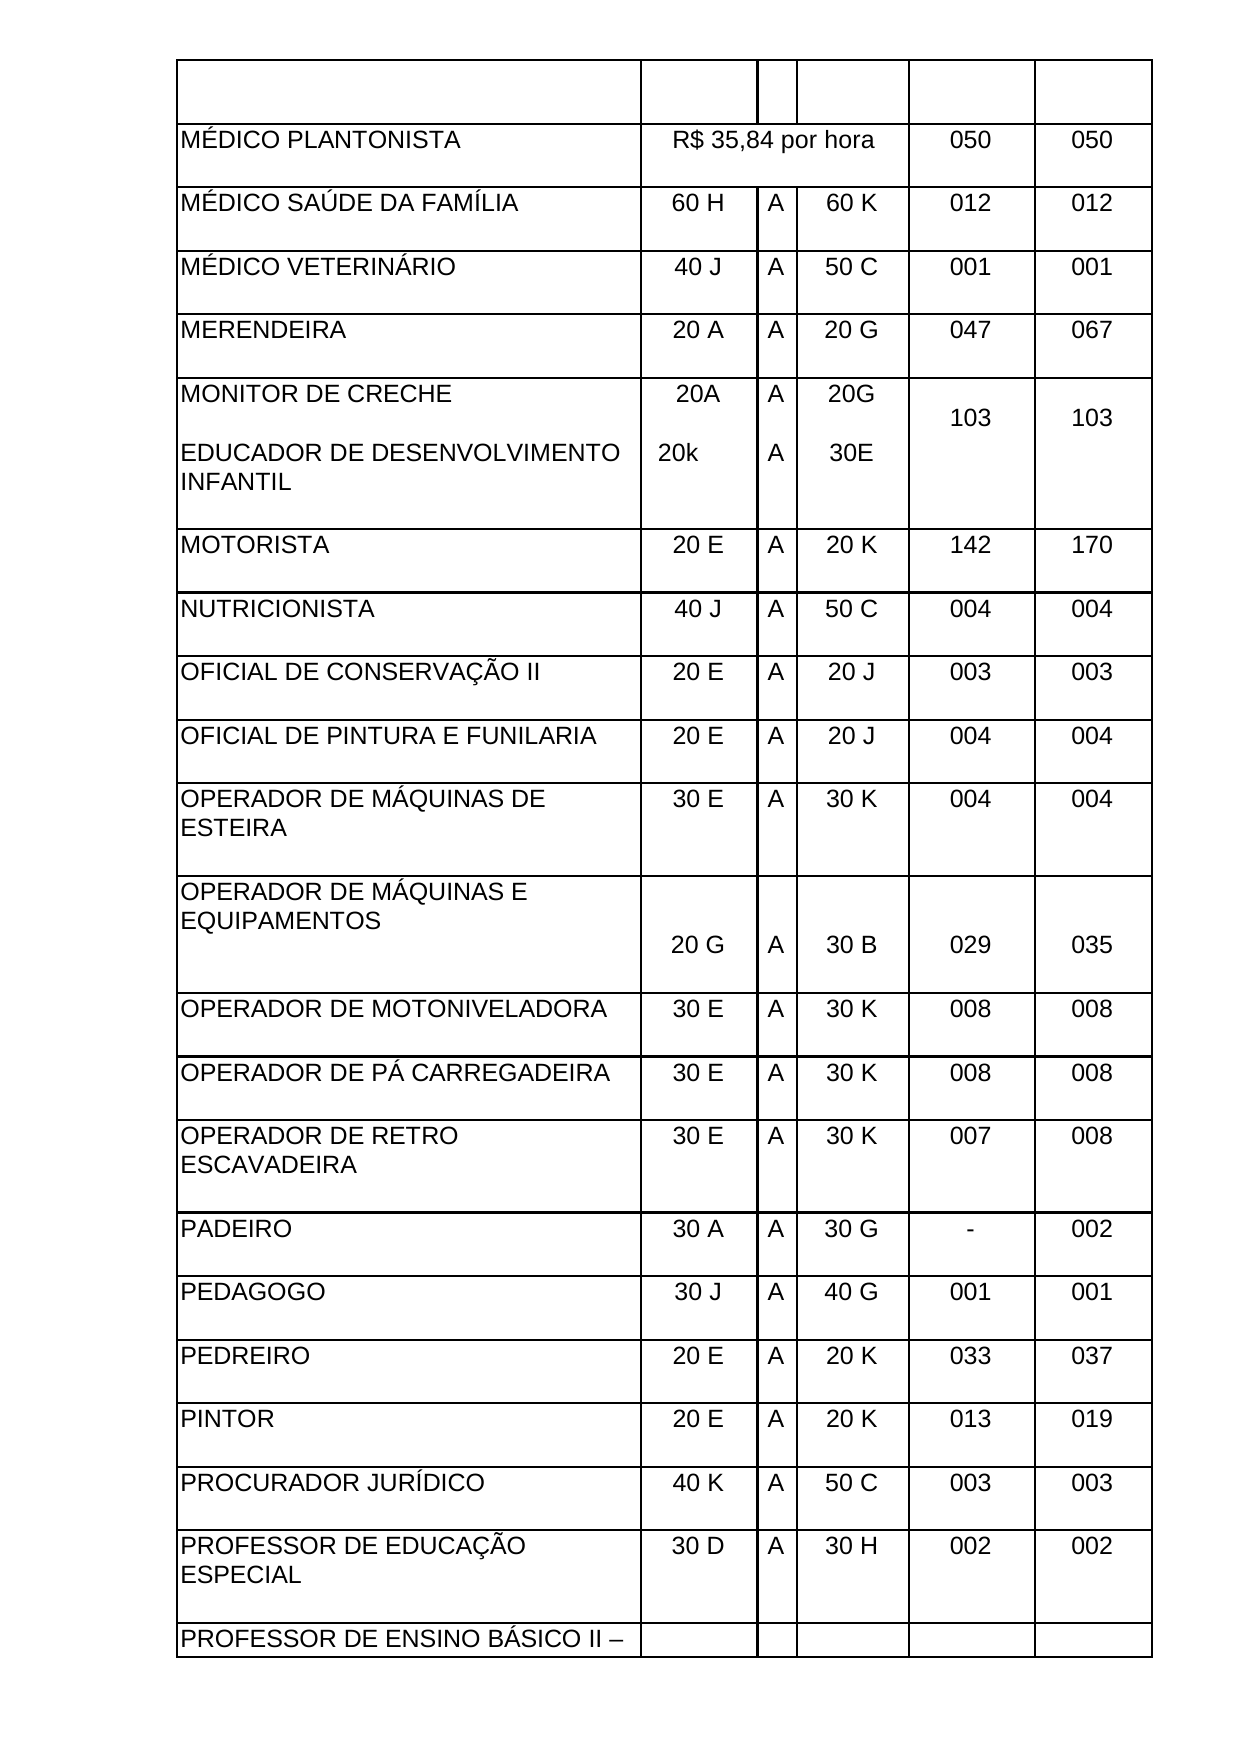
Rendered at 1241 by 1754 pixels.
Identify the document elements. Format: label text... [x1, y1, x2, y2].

table_cell 20 E [642, 1341, 756, 1402]
table_cell 170 [1036, 530, 1151, 591]
table_cell A [759, 1531, 796, 1622]
table_cell A [759, 1277, 796, 1338]
table_cell 002 [910, 1531, 1034, 1622]
table_cell 007 [910, 1121, 1034, 1211]
table_cell 40 J [642, 594, 756, 655]
table_cell 20 J [798, 657, 908, 718]
table_cell [759, 61, 796, 123]
table_cell 20 E [642, 530, 756, 591]
table_cell 001 [1036, 1277, 1151, 1338]
table_cell 004 [1036, 784, 1151, 875]
table_cell 20 G [642, 877, 756, 992]
table_cell OFICIAL DE CONSERVAÇÃO II [178, 657, 640, 718]
table_cell 004 [910, 594, 1034, 655]
table_cell PROCURADOR JURÍDICO [178, 1468, 640, 1529]
table_cell R$ 35,84 por hora [642, 125, 908, 186]
table_cell OPERADOR DE RETRO ESCAVADEIRA [178, 1121, 640, 1211]
table_cell [178, 61, 640, 123]
table_cell MÉDICO SAÚDE DA FAMÍLIA [178, 188, 640, 250]
table_cell 019 [1036, 1404, 1151, 1466]
table_cell 30 E [642, 784, 756, 875]
table_cell 30 K [798, 1058, 908, 1119]
table_cell 003 [1036, 1468, 1151, 1529]
table_cell 004 [1036, 721, 1151, 782]
table_cell 20 E [642, 657, 756, 718]
table_cell 30 K [798, 784, 908, 875]
table_cell 30 E [642, 1058, 756, 1119]
table_cell 012 [910, 188, 1034, 250]
table_cell MOTORISTA [178, 530, 640, 591]
table_cell 20 E [642, 1404, 756, 1466]
table_cell 103 [910, 379, 1034, 528]
table_cell 008 [1036, 1058, 1151, 1119]
table_cell 30 H [798, 1531, 908, 1622]
table_cell 30 A [642, 1214, 756, 1275]
table_cell NUTRICIONISTA [178, 594, 640, 655]
table_cell 20 K [798, 1404, 908, 1466]
table_cell [1036, 61, 1151, 123]
table_cell 001 [910, 252, 1034, 313]
table_cell A [759, 1214, 796, 1275]
table_cell PINTOR [178, 1404, 640, 1466]
table_cell [759, 1624, 796, 1656]
table_cell 029 [910, 877, 1034, 992]
table_cell 30 G [798, 1214, 908, 1275]
table_cell A [759, 594, 796, 655]
table_cell 50 C [798, 594, 908, 655]
table_cell 20G 30E [798, 379, 908, 528]
table_cell 002 [1036, 1214, 1151, 1275]
table_cell 001 [1036, 252, 1151, 313]
table_cell 30 E [642, 1121, 756, 1211]
table_cell OPERADOR DE PÁ CARREGADEIRA [178, 1058, 640, 1119]
table_cell A [759, 188, 796, 250]
table_cell A [759, 1121, 796, 1211]
table_cell 40 G [798, 1277, 908, 1338]
table_cell 20 K [798, 1341, 908, 1402]
table_cell 60 K [798, 188, 908, 250]
table_cell 40 K [642, 1468, 756, 1529]
table_cell 003 [910, 657, 1034, 718]
table_cell A [759, 994, 796, 1055]
table_cell OPERADOR DE MÁQUINAS DE ESTEIRA [178, 784, 640, 875]
table_cell 20 E [642, 721, 756, 782]
table_cell 20 A [642, 315, 756, 377]
table_cell 30 B [798, 877, 908, 992]
table_cell 40 J [642, 252, 756, 313]
table_cell 003 [910, 1468, 1034, 1529]
table_cell 20A 20k [642, 379, 756, 528]
table_cell A [759, 721, 796, 782]
table_cell 037 [1036, 1341, 1151, 1402]
table_cell 20 J [798, 721, 908, 782]
table_cell MÉDICO PLANTONISTA [178, 125, 640, 186]
table_cell 50 C [798, 1468, 908, 1529]
table_cell A A [759, 379, 796, 528]
table_cell 30 D [642, 1531, 756, 1622]
table_cell A [759, 1404, 796, 1466]
table_cell 004 [910, 721, 1034, 782]
table_cell - [910, 1214, 1034, 1275]
table_cell A [759, 877, 796, 992]
table_cell 003 [1036, 657, 1151, 718]
table_cell A [759, 252, 796, 313]
table_cell 30 K [798, 994, 908, 1055]
table_cell PEDAGOGO [178, 1277, 640, 1338]
table_cell 008 [1036, 1121, 1151, 1211]
table_cell 008 [1036, 994, 1151, 1055]
table_cell OFICIAL DE PINTURA E FUNILARIA [178, 721, 640, 782]
table_cell 008 [910, 1058, 1034, 1119]
table_cell 60 H [642, 188, 756, 250]
table_cell 001 [910, 1277, 1034, 1338]
table_cell 013 [910, 1404, 1034, 1466]
table_cell [798, 61, 908, 123]
table_cell 035 [1036, 877, 1151, 992]
table_cell 012 [1036, 188, 1151, 250]
table_cell MERENDEIRA [178, 315, 640, 377]
table_cell MÉDICO VETERINÁRIO [178, 252, 640, 313]
table_cell A [759, 784, 796, 875]
table_cell [1036, 1624, 1151, 1656]
table_cell A [759, 530, 796, 591]
table_cell MONITOR DE CRECHE EDUCADOR DE DESENVOLVIMENTO INFANTIL [178, 379, 640, 528]
table_cell [798, 1624, 908, 1656]
table_cell 30 J [642, 1277, 756, 1338]
table_cell A [759, 315, 796, 377]
table_cell OPERADOR DE MÁQUINAS E EQUIPAMENTOS [178, 877, 640, 992]
table_cell 033 [910, 1341, 1034, 1402]
table_cell PROFESSOR DE ENSINO BÁSICO II – [178, 1624, 640, 1656]
table_cell [910, 61, 1034, 123]
table_cell 002 [1036, 1531, 1151, 1622]
table_cell 050 [910, 125, 1034, 186]
table_cell A [759, 1058, 796, 1119]
table_cell [910, 1624, 1034, 1656]
table_cell PROFESSOR DE EDUCAÇÃO ESPECIAL [178, 1531, 640, 1622]
table_cell [642, 1624, 756, 1656]
table_cell 30 E [642, 994, 756, 1055]
table_cell 103 [1036, 379, 1151, 528]
table_cell PADEIRO [178, 1214, 640, 1275]
table_cell 142 [910, 530, 1034, 591]
table_cell OPERADOR DE MOTONIVELADORA [178, 994, 640, 1055]
table_cell 30 K [798, 1121, 908, 1211]
table_cell 004 [910, 784, 1034, 875]
table_cell 047 [910, 315, 1034, 377]
table_cell 067 [1036, 315, 1151, 377]
table_cell 20 G [798, 315, 908, 377]
table_cell PEDREIRO [178, 1341, 640, 1402]
table_cell [642, 61, 756, 123]
table_cell 050 [1036, 125, 1151, 186]
table_cell A [759, 1341, 796, 1402]
table_cell A [759, 1468, 796, 1529]
table_cell 004 [1036, 594, 1151, 655]
table_cell 20 K [798, 530, 908, 591]
table_cell A [759, 657, 796, 718]
table_cell 50 C [798, 252, 908, 313]
table_cell 008 [910, 994, 1034, 1055]
